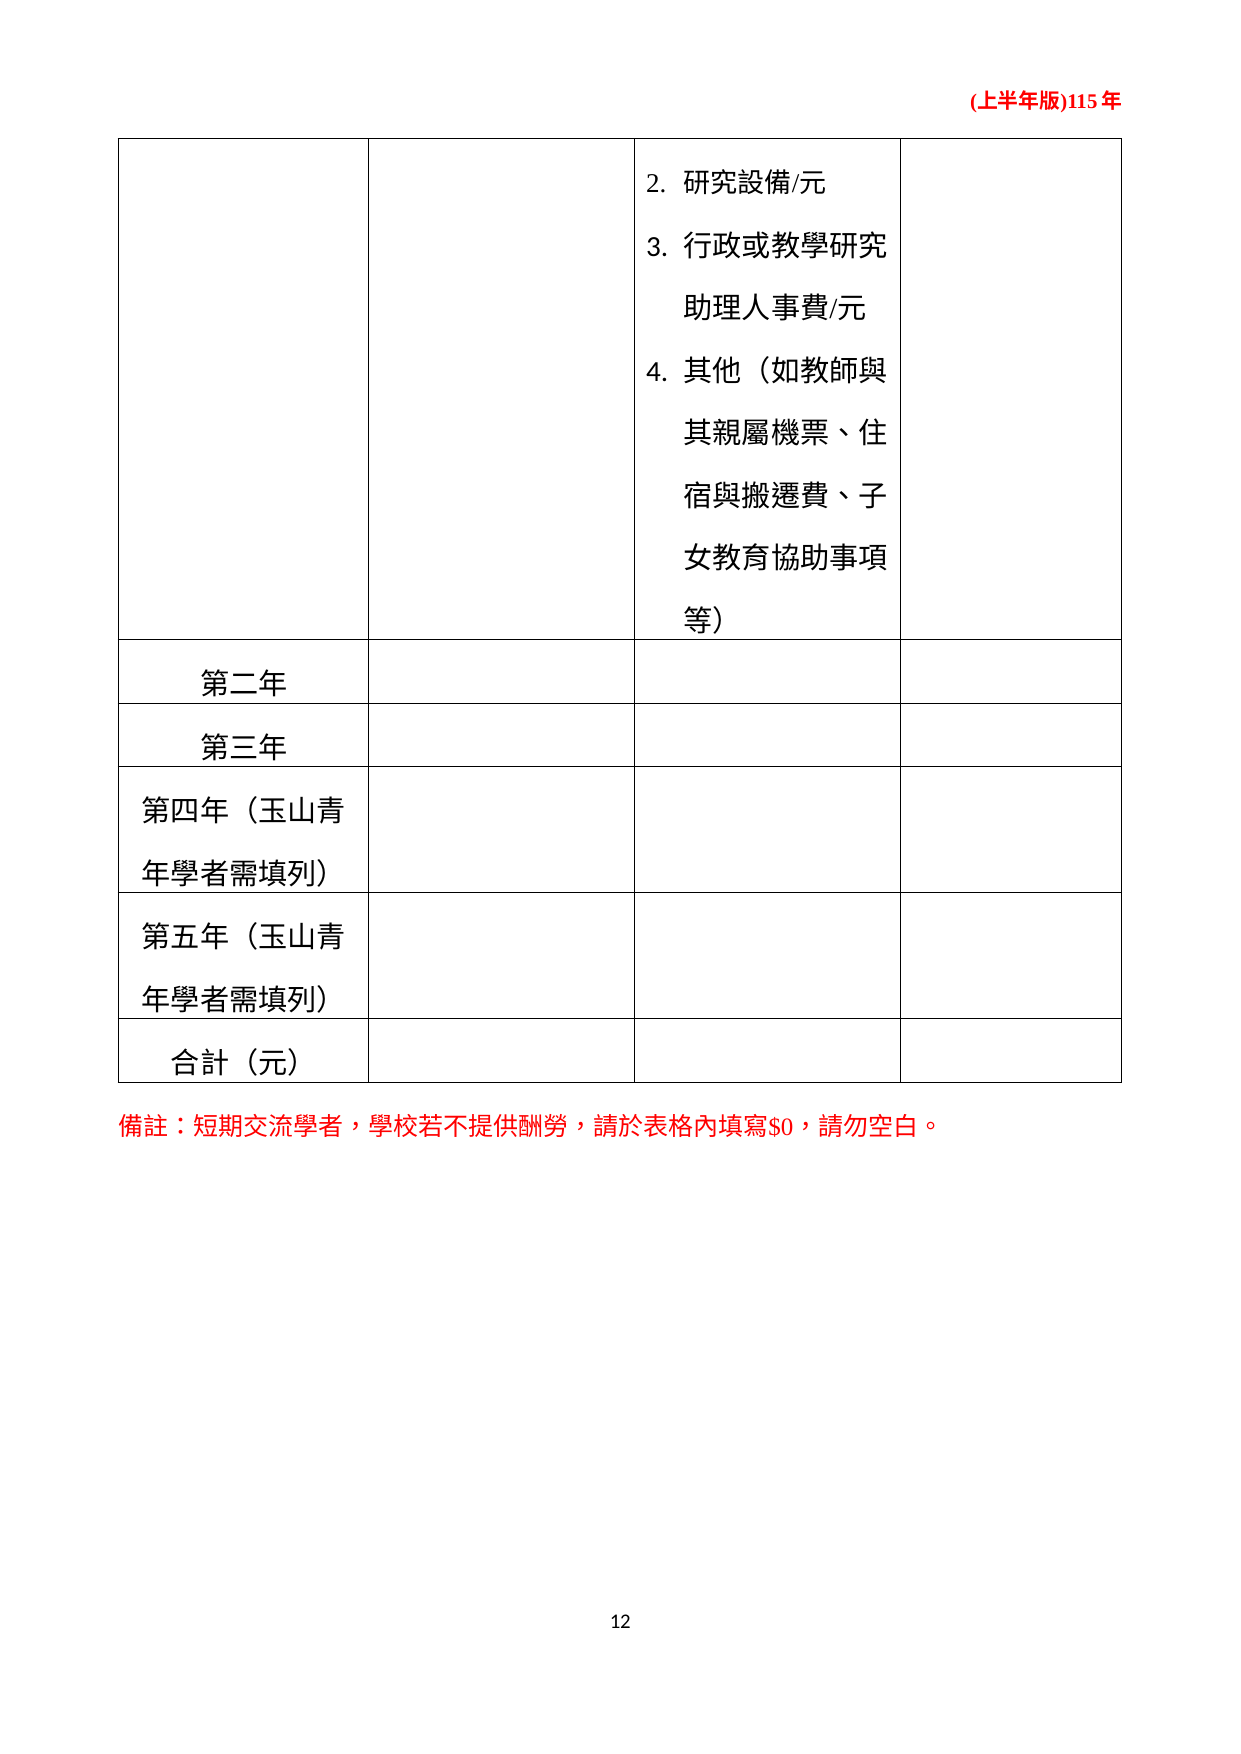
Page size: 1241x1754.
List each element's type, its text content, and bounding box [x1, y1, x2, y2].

table_cell [369, 767, 634, 892]
table_cell [369, 704, 634, 766]
table_cell [635, 1019, 900, 1082]
table_cell [901, 139, 1121, 639]
table_cell [901, 1019, 1121, 1082]
table_cell [901, 767, 1121, 892]
table_cell 第五年（玉山青年學者需填列） [119, 893, 368, 1018]
table_cell [369, 139, 634, 639]
table_cell 例： 教師教學或研究經費/元 研究設備/元 行政或教學研究助理人事費/元 其他（如教師與其親屬機票、住宿與搬遷費、子女教育協助事項等） [635, 139, 900, 639]
table_cell [369, 1019, 634, 1082]
table_cell 第四年（玉山青年學者需填列） [119, 767, 368, 892]
table_cell 第三年 [119, 704, 368, 766]
table_cell [635, 704, 900, 766]
table_cell 第二年 [119, 640, 368, 703]
table_cell [901, 893, 1121, 1018]
table_cell [369, 893, 634, 1018]
table_cell [369, 640, 634, 703]
table_cell [635, 767, 900, 892]
table_cell [635, 640, 900, 703]
text 備註：短期交流學者，學校若不提供酬勞，請於表格內填寫$0，請勿空白。 [118, 1083, 1122, 1145]
table_cell [901, 704, 1121, 766]
table_cell 合計（元） [119, 1019, 368, 1082]
table_cell [635, 893, 900, 1018]
table_cell [119, 139, 368, 639]
table_cell [901, 640, 1121, 703]
